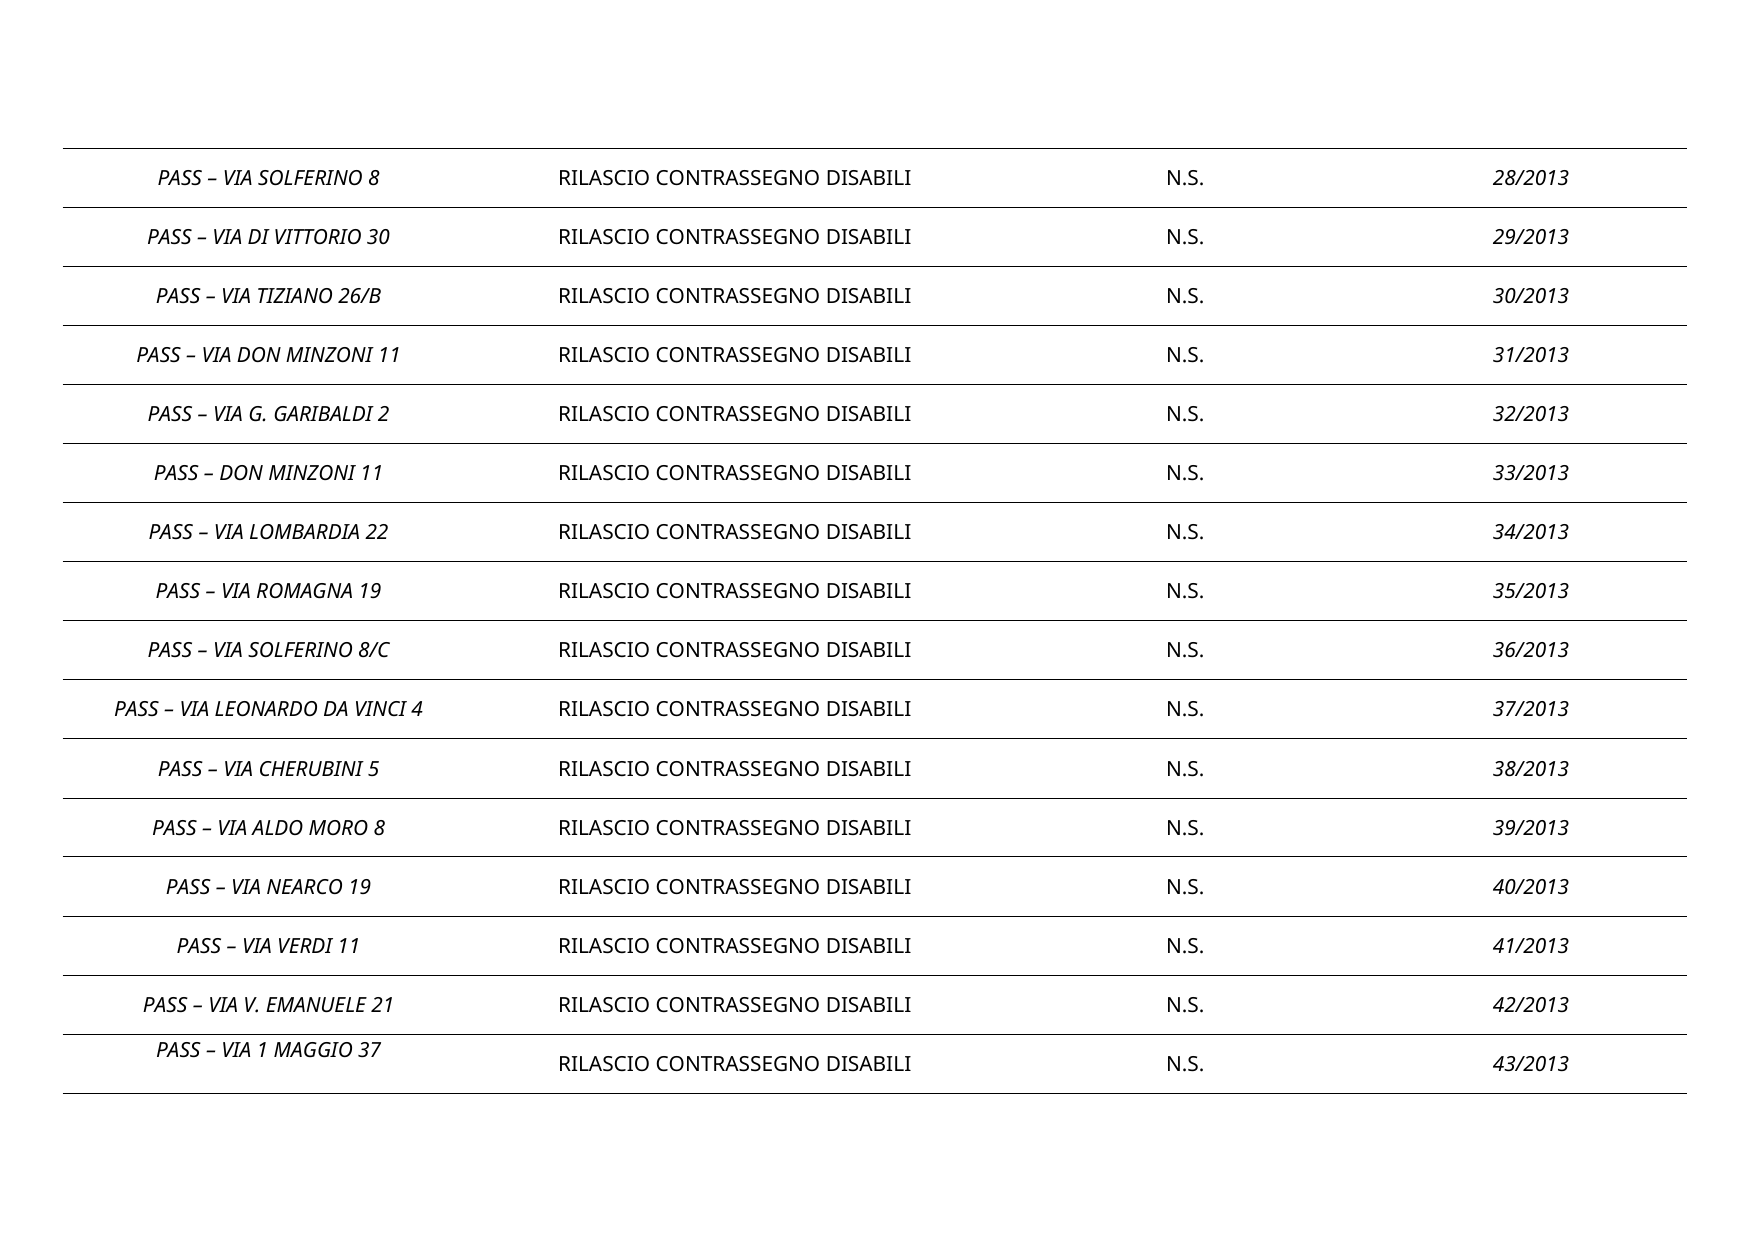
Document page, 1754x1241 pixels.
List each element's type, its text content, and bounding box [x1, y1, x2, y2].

table_cell N.S. [993, 857, 1377, 916]
table_cell RILASCIO CONTRASSEGNO DISABILI [476, 680, 993, 738]
table_cell 38/2013 [1377, 739, 1687, 797]
table_cell PASS – VIA V. EMANUELE 21 [63, 976, 476, 1034]
table_cell N.S. [993, 385, 1377, 443]
table_cell PASS – VIA DON MINZONI 11 [63, 326, 476, 384]
table_cell PASS – DON MINZONI 11 [63, 444, 476, 502]
table_cell RILASCIO CONTRASSEGNO DISABILI [476, 799, 993, 856]
table_cell N.S. [993, 326, 1377, 384]
table_cell PASS – VIA 1 MAGGIO 37 [63, 1035, 476, 1093]
table_cell RILASCIO CONTRASSEGNO DISABILI [476, 562, 993, 620]
table_cell N.S. [993, 976, 1377, 1034]
table_cell 42/2013 [1377, 976, 1687, 1034]
table_cell N.S. [993, 739, 1377, 797]
table_cell N.S. [993, 621, 1377, 679]
table_cell N.S. [993, 562, 1377, 620]
table_cell RILASCIO CONTRASSEGNO DISABILI [476, 267, 993, 325]
table_cell RILASCIO CONTRASSEGNO DISABILI [476, 1035, 993, 1093]
table_cell RILASCIO CONTRASSEGNO DISABILI [476, 444, 993, 502]
table_cell 37/2013 [1377, 680, 1687, 738]
table_cell RILASCIO CONTRASSEGNO DISABILI [476, 326, 993, 384]
table_cell N.S. [993, 267, 1377, 325]
table_cell PASS – VIA SOLFERINO 8 [63, 149, 476, 207]
table_cell N.S. [993, 680, 1377, 738]
table_cell PASS – VIA TIZIANO 26/B [63, 267, 476, 325]
table_cell 32/2013 [1377, 385, 1687, 443]
table_cell 28/2013 [1377, 149, 1687, 207]
table_cell 41/2013 [1377, 917, 1687, 974]
table_cell RILASCIO CONTRASSEGNO DISABILI [476, 857, 993, 916]
table_cell N.S. [993, 444, 1377, 502]
table_cell PASS – VIA LEONARDO DA VINCI 4 [63, 680, 476, 738]
table_cell PASS – VIA LOMBARDIA 22 [63, 503, 476, 561]
table_cell RILASCIO CONTRASSEGNO DISABILI [476, 149, 993, 207]
table_cell N.S. [993, 149, 1377, 207]
table_cell 34/2013 [1377, 503, 1687, 561]
table_cell PASS – VIA CHERUBINI 5 [63, 739, 476, 797]
table_cell RILASCIO CONTRASSEGNO DISABILI [476, 503, 993, 561]
table_cell N.S. [993, 208, 1377, 266]
table_cell RILASCIO CONTRASSEGNO DISABILI [476, 208, 993, 266]
table_cell N.S. [993, 503, 1377, 561]
table_cell PASS – VIA DI VITTORIO 30 [63, 208, 476, 266]
table_cell RILASCIO CONTRASSEGNO DISABILI [476, 739, 993, 797]
table_cell RILASCIO CONTRASSEGNO DISABILI [476, 917, 993, 974]
table_cell N.S. [993, 1035, 1377, 1093]
table_cell 36/2013 [1377, 621, 1687, 679]
table_cell PASS – VIA VERDI 11 [63, 917, 476, 974]
table_cell N.S. [993, 799, 1377, 856]
table_cell PASS – VIA ROMAGNA 19 [63, 562, 476, 620]
table_cell 30/2013 [1377, 267, 1687, 325]
table_cell PASS – VIA G. GARIBALDI 2 [63, 385, 476, 443]
table_cell 43/2013 [1377, 1035, 1687, 1093]
table_cell N.S. [993, 917, 1377, 974]
table_cell 31/2013 [1377, 326, 1687, 384]
table_cell 29/2013 [1377, 208, 1687, 266]
table_cell PASS – VIA SOLFERINO 8/C [63, 621, 476, 679]
table_cell 33/2013 [1377, 444, 1687, 502]
table_cell RILASCIO CONTRASSEGNO DISABILI [476, 621, 993, 679]
table_cell RILASCIO CONTRASSEGNO DISABILI [476, 976, 993, 1034]
table_cell PASS – VIA ALDO MORO 8 [63, 799, 476, 856]
table_cell 35/2013 [1377, 562, 1687, 620]
table_cell PASS – VIA NEARCO 19 [63, 857, 476, 916]
table_cell 39/2013 [1377, 799, 1687, 856]
table_cell RILASCIO CONTRASSEGNO DISABILI [476, 385, 993, 443]
table_cell 40/2013 [1377, 857, 1687, 916]
